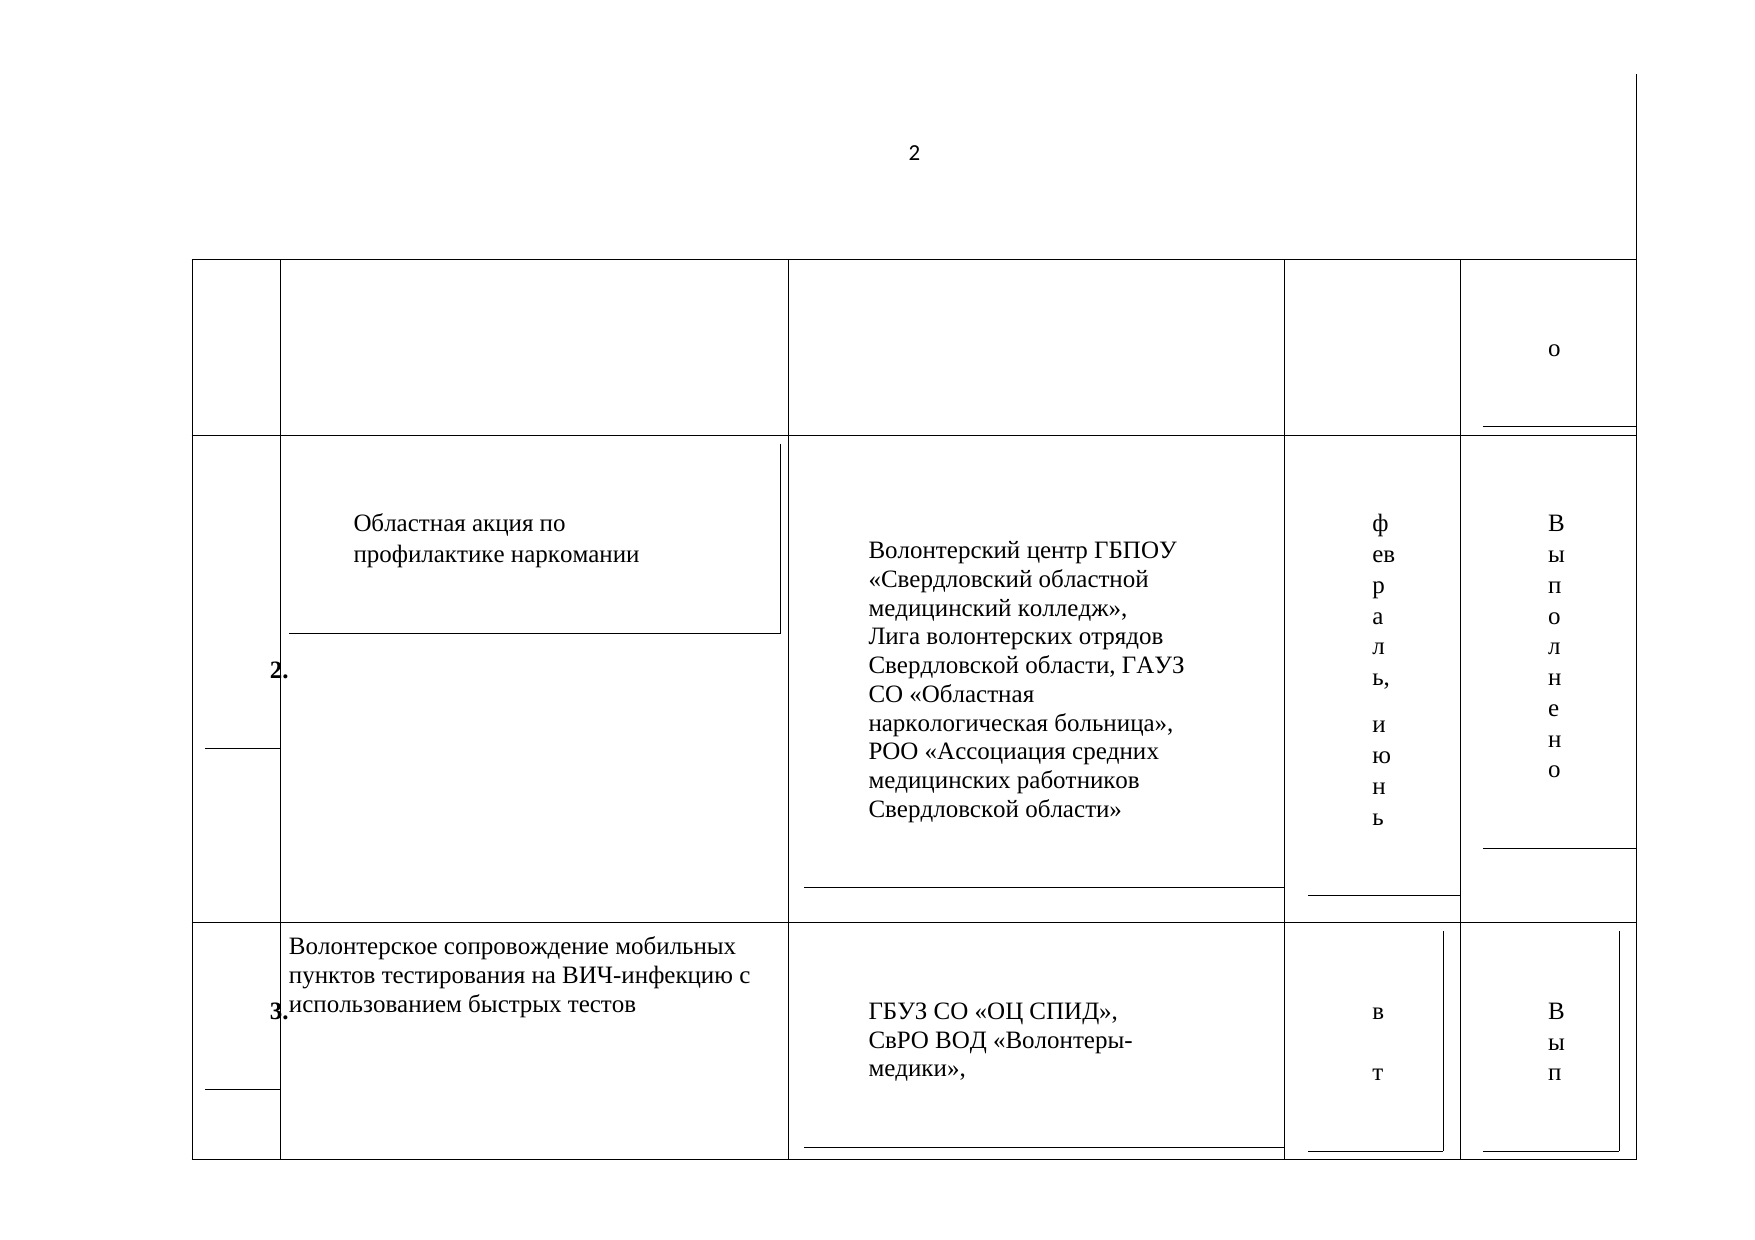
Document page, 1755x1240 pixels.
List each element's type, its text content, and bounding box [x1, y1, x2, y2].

table_cell февраль, июнь [1285, 436, 1460, 922]
table_cell Волонтерское сопровождение мобильных пунктов тестирования на ВИЧ-инфекцию с использованием быстрых тестов [281, 923, 788, 1159]
table_cell Выполнено [1461, 436, 1636, 922]
table_cell [1285, 260, 1460, 434]
table_cell [273, 668, 280, 675]
table_cell в т [1285, 923, 1460, 1159]
table_cell Волонтерский центр ГБПОУ «Свердловский областной медицинский колледж», Лига волонтерских отрядов Свердловской области, ГАУЗ СО «Областная наркологическая больница», РОО «Ассоциация средних медицинских работников Свердловской области» [789, 436, 1284, 922]
table_cell Областная акция по профилактике наркомании [281, 436, 788, 922]
table_cell о [1461, 260, 1636, 434]
table_cell Вып [1461, 923, 1636, 1159]
table_cell [193, 923, 280, 1159]
table_cell [789, 260, 1284, 434]
table_cell [193, 436, 280, 922]
table_cell Профилактические мероприятия в рамках всемирного дня борьбы с раком [281, 260, 788, 434]
table_cell [193, 260, 280, 434]
table_cell ГБУЗ СО «ОЦ СПИД», СвРО ВОД «Волонтеры-медики», [789, 923, 1284, 1159]
